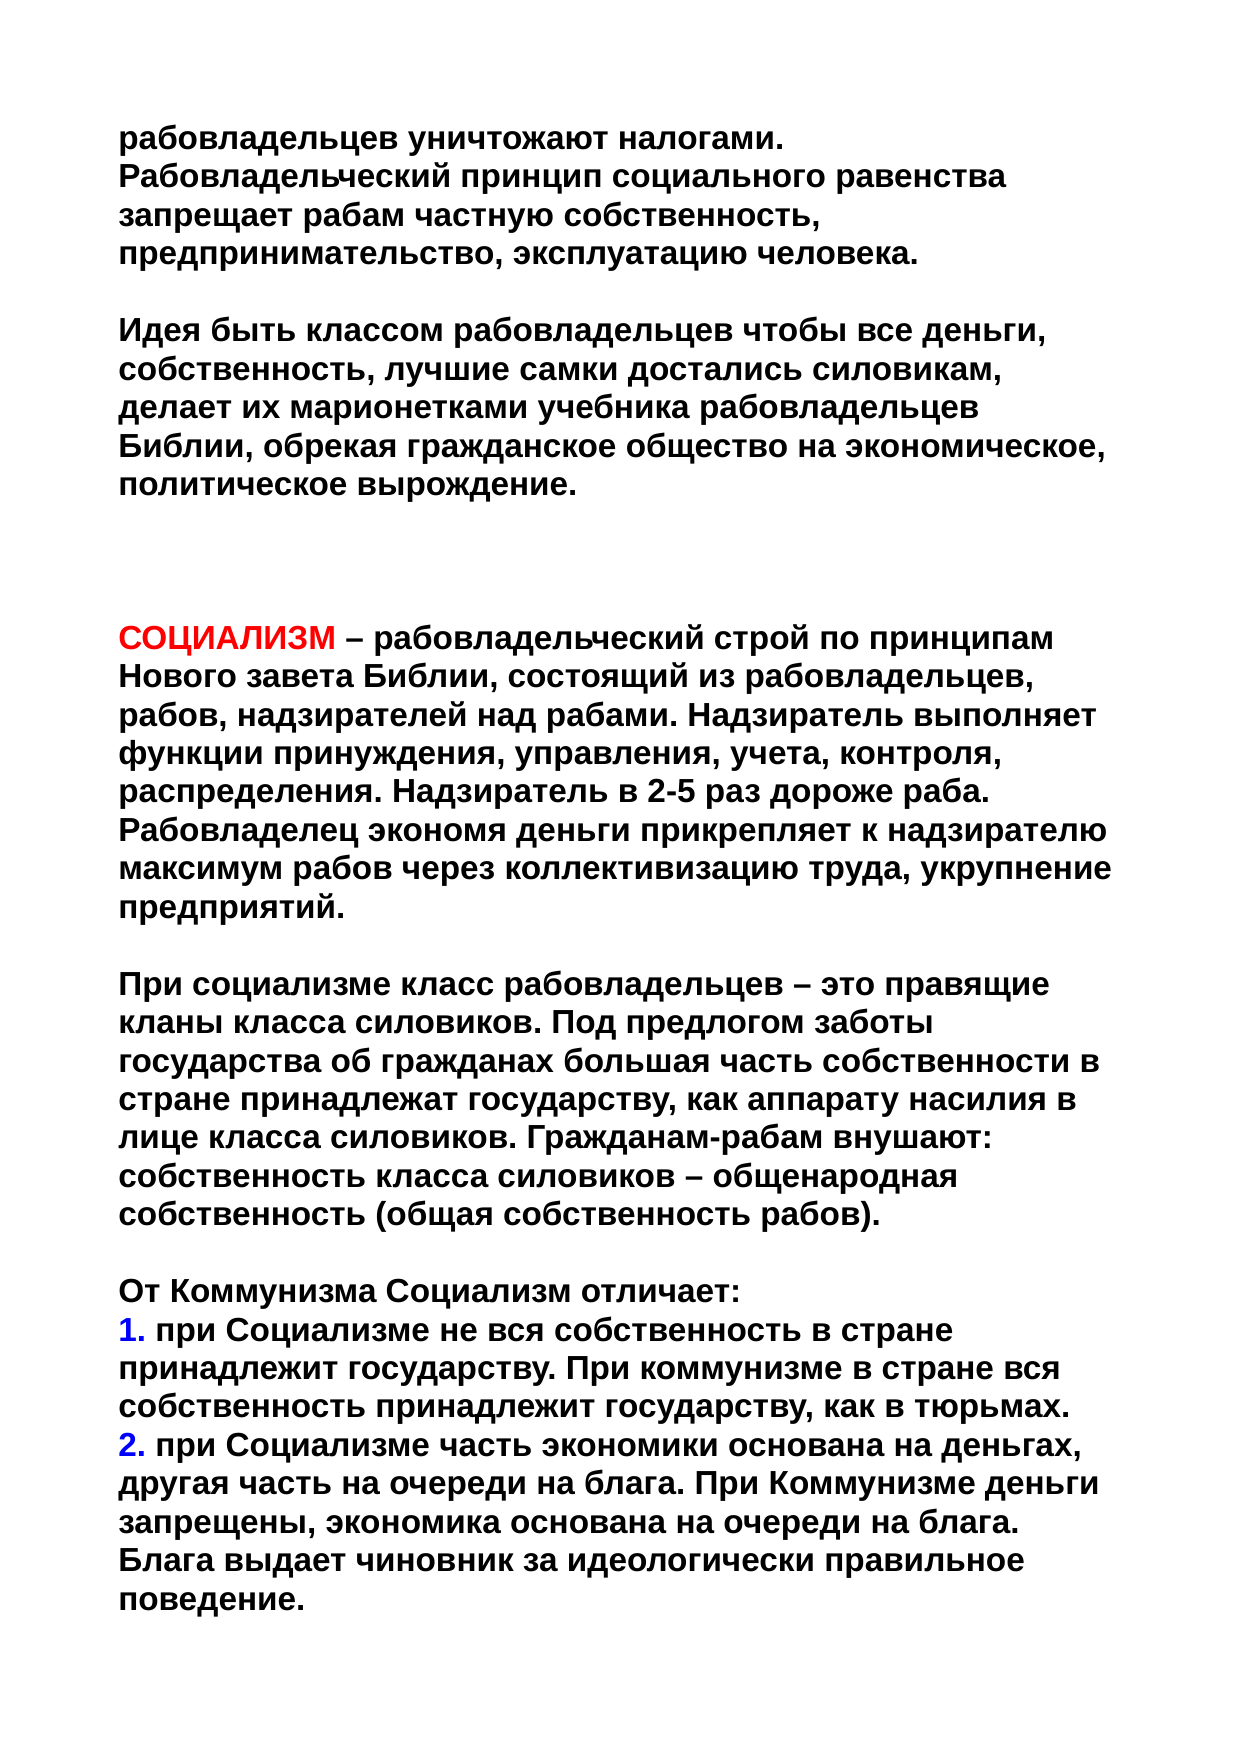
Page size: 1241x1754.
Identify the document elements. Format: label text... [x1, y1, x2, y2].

text СОЦИАЛИЗМ – рабовладельческий строй по принципам Нового завета Библии, состоящий из рабовладельцев, рабов, надзирателей над рабами. Надзиратель выполняет функции принуждения, управления, учета, контроля, распределения. Надзиратель в 2-5 раз дороже раба. Рабовладелец экономя деньги прикрепляет к надзирателю максимум рабов через коллективизацию труда, укрупнение предприятий. При социализме класс рабовладельцев – это правящие кланы класса силовиков. Под предлогом заботы государства об гражданах большая часть собственности в стране принадлежат государству, как аппарату насилия в лице класса силовиков. Гражданам-рабам внушают: собственность класса силовиков – общенародная собственность (общая собственность рабов). От Коммунизма Социализм отличает: 1. при Социализме не вся собственность в стране принадлежит государству. При коммунизме в стране вся собственность принадлежит государству, как в тюрьмах. 2. при Социализме часть экономики основана на деньгах, другая часть на очереди на блага. При Коммунизме деньги запрещены, экономика основана на очереди на блага. Блага выдает чиновник за идеологически правильное поведение. [118, 618, 1122, 1617]
text рабовладельцев уничтожают налогами. Рабовладельческий принцип социального равенства запрещает рабам частную собственность, предпринимательство, эксплуатацию человека. Идея быть классом рабовладельцев чтобы все деньги, собственность, лучшие самки достались силовикам, делает их марионетками учебника рабовладельцев Библии, обрекая гражданское общество на экономическое, политическое вырождение. [118, 118, 1122, 502]
